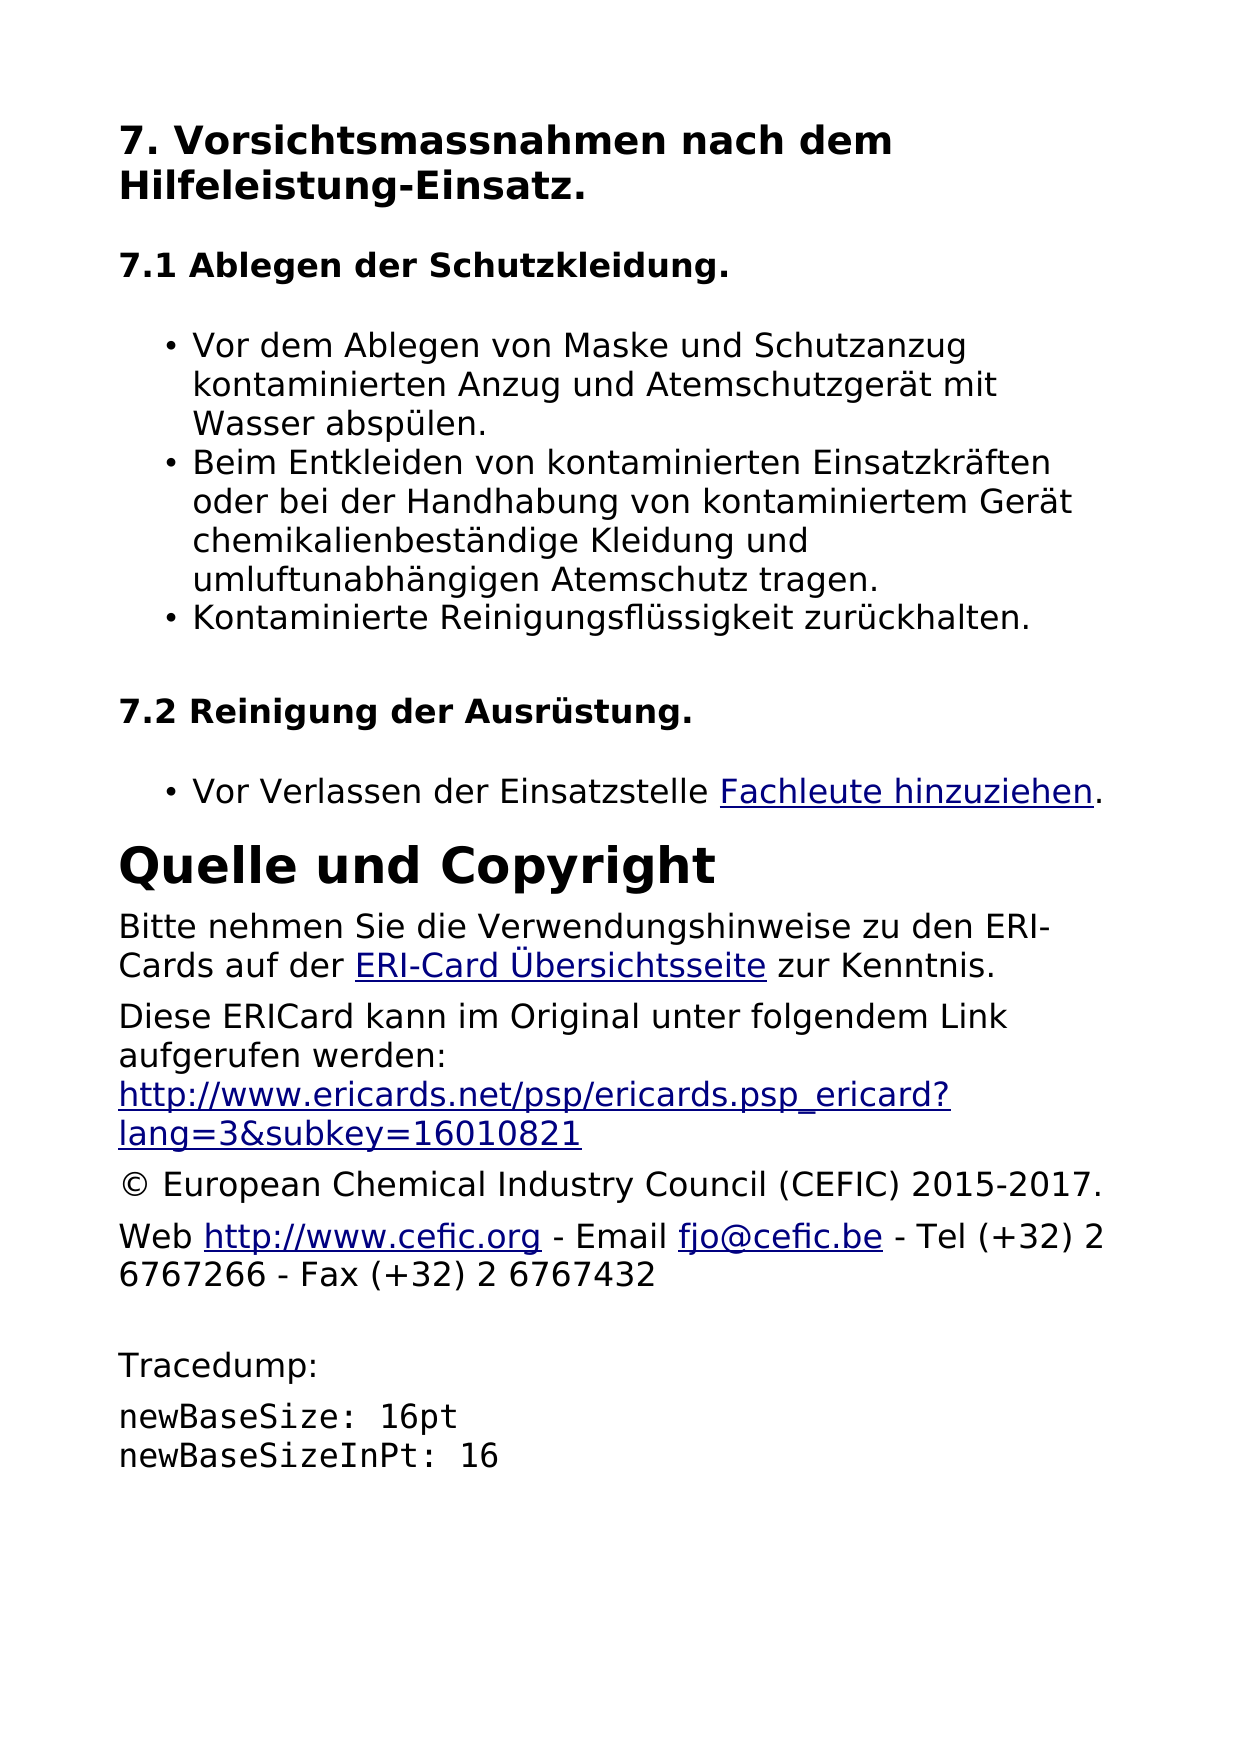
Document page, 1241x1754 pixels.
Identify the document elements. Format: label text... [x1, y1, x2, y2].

text newBaseSize: 16pt newBaseSizeInPt: 16 [118, 1397, 1122, 1475]
list Vor dem Ablegen von Maske und Schutzanzug kontaminierten Anzug und Atemschutzgerät mit Wasser abspülen. [177, 327, 1122, 443]
list Vor Verlassen der Einsatzstelle Fachleute hinzuziehen. [177, 773, 1122, 812]
text Tracedump: [118, 1307, 1122, 1385]
subtitle 7.1 Ablegen der Schutzkleidung. [118, 246, 1122, 285]
text © European Chemical Industry Council (CEFIC) 2015-2017. [118, 1166, 1122, 1204]
list Kontaminierte Reinigungsflüssigkeit zurückhalten. [177, 599, 1122, 638]
text Bitte nehmen Sie die Verwendungshinweise zu den ERI-Cards auf der ERI-Card Übersichtsseite zur Kenntnis. [118, 908, 1122, 985]
text Web http://www.cefic.org - Email fjo@cefic.be - Tel (+32) 2 6767266 - Fax (+32) 2 6767432 [118, 1217, 1122, 1295]
subtitle 7. Vorsichtsmassnahmen nach dem Hilfeleistung-Einsatz. [118, 118, 1122, 208]
subtitle 7.2 Reinigung der Ausrüstung. [118, 692, 1122, 731]
text Diese ERICard kann im Original unter folgendem Link aufgerufen werden: http://www.ericards.net/psp/ericards.psp_ericard?lang=3&subkey=16010821 [118, 998, 1122, 1153]
subtitle Quelle und Copyright [118, 837, 1122, 895]
list Beim Entkleiden von kontaminierten Einsatzkräften oder bei der Handhabung von kontaminiertem Gerät chemikalienbeständige Kleidung und umluftunabhängigen Atemschutz tragen. [177, 443, 1122, 599]
